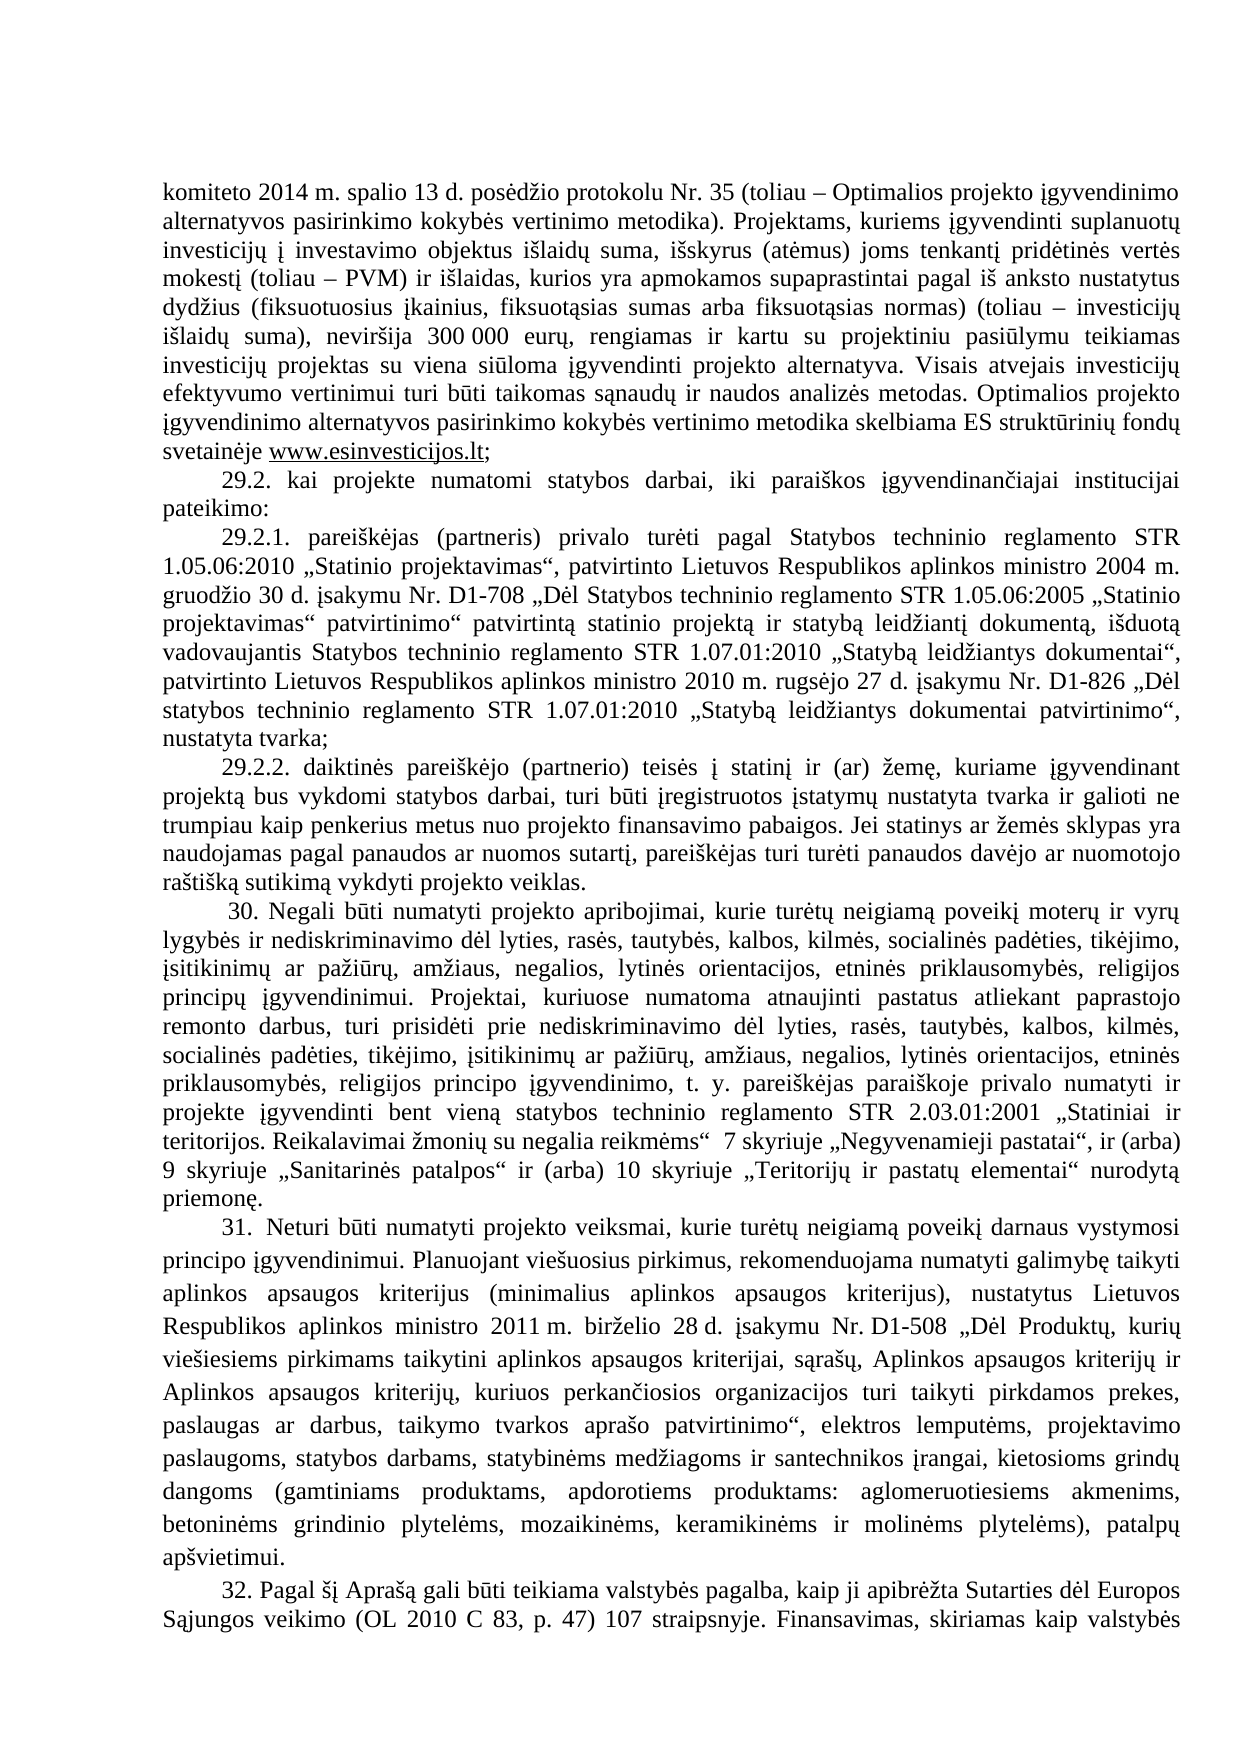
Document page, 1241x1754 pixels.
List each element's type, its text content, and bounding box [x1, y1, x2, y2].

text 32. Pagal šį Aprašą gali būti teikiama valstybės pagalba, kaip ji apibrėžta Sutarties dėl Europos Sąjungos veikimo (OL 2010 C 83, p. 47) 107 straipsnyje. Finansavimas, skiriamas kaip valstybės [162, 1575, 1181, 1633]
text 31. Neturi būti numatyti projekto veiksmai, kurie turėtų neigiamą poveikį darnaus vystymosi principo įgyvendinimui. Planuojant viešuosius pirkimus, rekomenduojama numatyti galimybę taikyti aplinkos apsaugos kriterijus (minimalius aplinkos apsaugos kriterijus), nustatytus Lietuvos Respublikos aplinkos ministro 2011 m. birželio 28 d. įsakymu Nr. D1-508 „Dėl Produktų, kurių viešiesiems pirkimams taikytini aplinkos apsaugos kriterijai, sąrašų, Aplinkos apsaugos kriterijų ir Aplinkos apsaugos kriterijų, kuriuos perkančiosios organizacijos turi taikyti pirkdamos prekes, paslaugas ar darbus, taikymo tvarkos aprašo patvirtinimo“, elektros lemputėms, projektavimo paslaugoms, statybos darbams, statybinėms medžiagoms ir santechnikos įrangai, kietosioms grindų dangoms (gamtiniams produktams, apdorotiems produktams: aglomeruotiesiems akmenims, betoninėms grindinio plytelėms, mozaikinėms, keramikinėms ir molinėms plytelėms), patalpų apšvietimui. [162, 1212, 1181, 1571]
text 30. Negali būti numatyti projekto apribojimai, kurie turėtų neigiamą poveikį moterų ir vyrų lygybės ir nediskriminavimo dėl lyties, rasės, tautybės, kalbos, kilmės, socialinės padėties, tikėjimo, įsitikinimų ar pažiūrų, amžiaus, negalios, lytinės orientacijos, etninės priklausomybės, religijos principų įgyvendinimui. Projektai, kuriuose numatoma atnaujinti pastatus atliekant paprastojo remonto darbus, turi prisidėti prie nediskriminavimo dėl lyties, rasės, tautybės, kalbos, kilmės, socialinės padėties, tikėjimo, įsitikinimų ar pažiūrų, amžiaus, negalios, lytinės orientacijos, etninės priklausomybės, religijos principo įgyvendinimo, t. y. pareiškėjas paraiškoje privalo numatyti ir projekte įgyvendinti bent vieną statybos techninio reglamento STR 2.03.01:2001 „Statiniai ir teritorijos. Reikalavimai žmonių su negalia reikmėms“ 7 skyriuje „Negyvenamieji pastatai“, ir (arba) 9 skyriuje „Sanitarinės patalpos“ ir (arba) 10 skyriuje „Teritorijų ir pastatų elementai“ nurodytą priemonę. [162, 896, 1181, 1212]
text 29.2.2. daiktinės pareiškėjo (partnerio) teisės į statinį ir (ar) žemę, kuriame įgyvendinant projektą bus vykdomi statybos darbai, turi būti įregistruotos įstatymų nustatyta tvarka ir galioti ne trumpiau kaip penkerius metus nuo projekto finansavimo pabaigos. Jei statinys ar žemės sklypas yra naudojamas pagal panaudos ar nuomos sutartį, pareiškėjas turi turėti panaudos davėjo ar nuomotojo raštišką sutikimą vykdyti projekto veiklas. [162, 752, 1181, 896]
text 29.2.1. pareiškėjas (partneris) privalo turėti pagal Statybos techninio reglamento STR 1.05.06:2010 „Statinio projektavimas“, patvirtinto Lietuvos Respublikos aplinkos ministro 2004 m. gruodžio 30 d. įsakymu Nr. D1-708 „Dėl Statybos techninio reglamento STR 1.05.06:2005 „Statinio projektavimas“ patvirtinimo“ patvirtintą statinio projektą ir statybą leidžiantį dokumentą, išduotą vadovaujantis Statybos techninio reglamento STR 1.07.01:2010 „Statybą leidžiantys dokumentai“, patvirtinto Lietuvos Respublikos aplinkos ministro 2010 m. rugsėjo 27 d. įsakymu Nr. D1-826 „Dėl statybos techninio reglamento STR 1.07.01:2010 „Statybą leidžiantys dokumentai patvirtinimo“, nustatyta tvarka; [162, 522, 1181, 752]
text 29.2. kai projekte numatomi statybos darbai, iki paraiškos įgyvendinančiajai institucijai pateikimo: [162, 465, 1181, 522]
text komiteto 2014 m. spalio 13 d. posėdžio protokolu Nr. 35 (toliau – Optimalios projekto įgyvendinimo alternatyvos pasirinkimo kokybės vertinimo metodika). Projektams, kuriems įgyvendinti suplanuotų investicijų į investavimo objektus išlaidų suma, išskyrus (atėmus) joms tenkantį pridėtinės vertės mokestį (toliau – PVM) ir išlaidas, kurios yra apmokamos supaprastintai pagal iš anksto nustatytus dydžius (fiksuotuosius įkainius, fiksuotąsias sumas arba fiksuotąsias normas) (toliau – investicijų išlaidų suma), neviršija 300 000 eurų, rengiamas ir kartu su projektiniu pasiūlymu teikiamas investicijų projektas su viena siūloma įgyvendinti projekto alternatyva. Visais atvejais investicijų efektyvumo vertinimui turi būti taikomas sąnaudų ir naudos analizės metodas. Optimalios projekto įgyvendinimo alternatyvos pasirinkimo kokybės vertinimo metodika skelbiama ES struktūrinių fondų svetainėje www.esinvesticijos.lt; [162, 177, 1181, 465]
